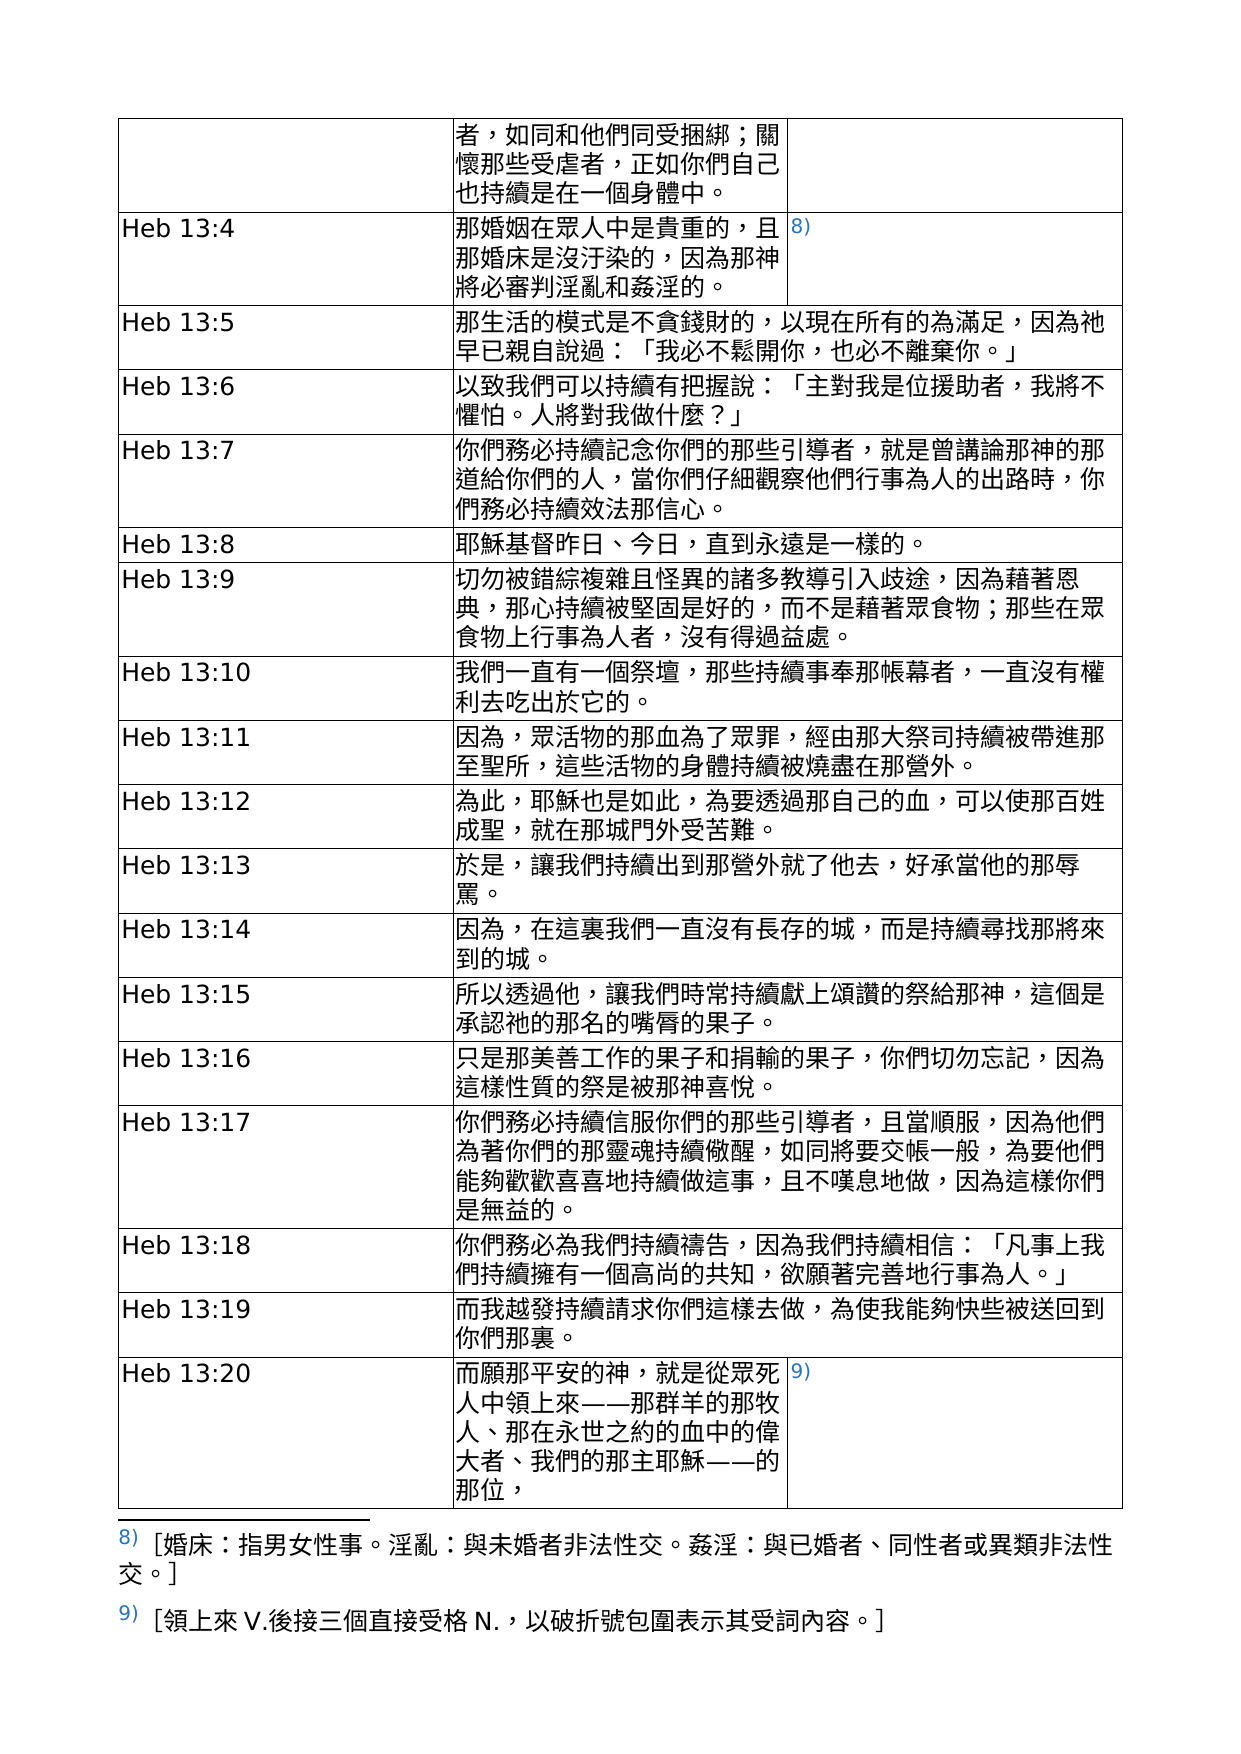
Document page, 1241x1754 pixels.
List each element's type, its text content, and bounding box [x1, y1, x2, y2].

table_cell 於是，讓我們持續出到那營外就了他去，好承當他的那辱罵。 [454, 849, 1122, 913]
table_cell 你們務必為我們持續禱告，因為我們持續相信：「凡事上我們持續擁有一個高尚的共知，欲願著完善地行事為人。」 [454, 1229, 1122, 1292]
table_cell 而我越發持續請求你們這樣去做，為使我能夠快些被送回到你們那裏。 [454, 1293, 1122, 1357]
table_cell 因為，在這裏我們一直沒有長存的城，而是持續尋找那將來到的城。 [454, 914, 1122, 977]
table_cell [119, 119, 453, 212]
table_cell 以致我們可以持續有把握說：「主對我是位援助者，我將不懼怕。人將對我做什麼？」 [454, 370, 1122, 433]
table_cell Heb 13:17 [119, 1106, 453, 1228]
table_cell Heb 13:18 [119, 1229, 453, 1292]
table_cell Heb 13:6 [119, 370, 453, 433]
table_cell Heb 13:7 [119, 435, 453, 527]
table_cell 因為，眾活物的那血為了眾罪，經由那大祭司持續被帶進那至聖所，這些活物的身體持續被燒盡在那營外。 [454, 721, 1122, 784]
table_cell 只是那美善工作的果子和捐輸的果子，你們切勿忘記，因為這樣性質的祭是被那神喜悅。 [454, 1042, 1122, 1105]
table_cell [788, 1358, 1122, 1508]
table_cell Heb 13:11 [119, 721, 453, 784]
table_cell 而願那平安的神，就是從眾死人中領上來——那群羊的那牧人、那在永世之約的血中的偉大者、我們的那主耶穌——的那位， [454, 1358, 787, 1508]
table_cell [788, 213, 1122, 305]
table_cell 者，如同和他們同受捆綁；關懷那些受虐者，正如你們自己也持續是在一個身體中。 [454, 119, 787, 212]
table_cell Heb 13:14 [119, 914, 453, 977]
table_cell Heb 13:19 [119, 1293, 453, 1357]
table_cell 你們務必持續信服你們的那些引導者，且當順服，因為他們為著你們的那靈魂持續儆醒，如同將要交帳一般，為要他們能夠歡歡喜喜地持續做這事，且不嘆息地做，因為這樣你們是無益的。 [454, 1106, 1122, 1228]
table_cell 你們務必持續記念你們的那些引導者，就是曾講論那神的那道給你們的人，當你們仔細觀察他們行事為人的出路時，你們務必持續效法那信心。 [454, 435, 1122, 527]
table_cell Heb 13:9 [119, 563, 453, 656]
table_cell 那生活的模式是不貪錢財的，以現在所有的為滿足，因為祂早已親自說過：「我必不鬆開你，也必不離棄你。」 [454, 306, 1122, 369]
table_cell 切勿被錯綜複雜且怪異的諸多教導引入歧途，因為藉著恩典，那心持續被堅固是好的，而不是藉著眾食物；那些在眾食物上行事為人者，沒有得過益處。 [454, 563, 1122, 656]
table_cell [788, 119, 1122, 212]
table_cell Heb 13:4 [119, 213, 453, 305]
table_cell Heb 13:8 [119, 528, 453, 562]
table_cell Heb 13:16 [119, 1042, 453, 1105]
table_cell Heb 13:12 [119, 785, 453, 848]
table_cell 為此，耶穌也是如此，為要透過那自己的血，可以使那百姓成聖，就在那城門外受苦難。 [454, 785, 1122, 848]
table_cell Heb 13:10 [119, 657, 453, 720]
table_cell 耶穌基督昨日、今日，直到永遠是一樣的。 [454, 528, 1122, 562]
table_cell Heb 13:13 [119, 849, 453, 913]
table_cell 所以透過他，讓我們時常持續獻上頌讚的祭給那神，這個是承認祂的那名的嘴脣的果子。 [454, 978, 1122, 1041]
table_cell 我們一直有一個祭壇，那些持續事奉那帳幕者，一直沒有權利去吃出於它的。 [454, 657, 1122, 720]
table_cell 那婚姻在眾人中是貴重的，且那婚床是沒汙染的，因為那神將必審判淫亂和姦淫的。 [454, 213, 787, 305]
table_cell Heb 13:15 [119, 978, 453, 1041]
table_cell Heb 13:5 [119, 306, 453, 369]
table_cell Heb 13:20 [119, 1358, 453, 1508]
